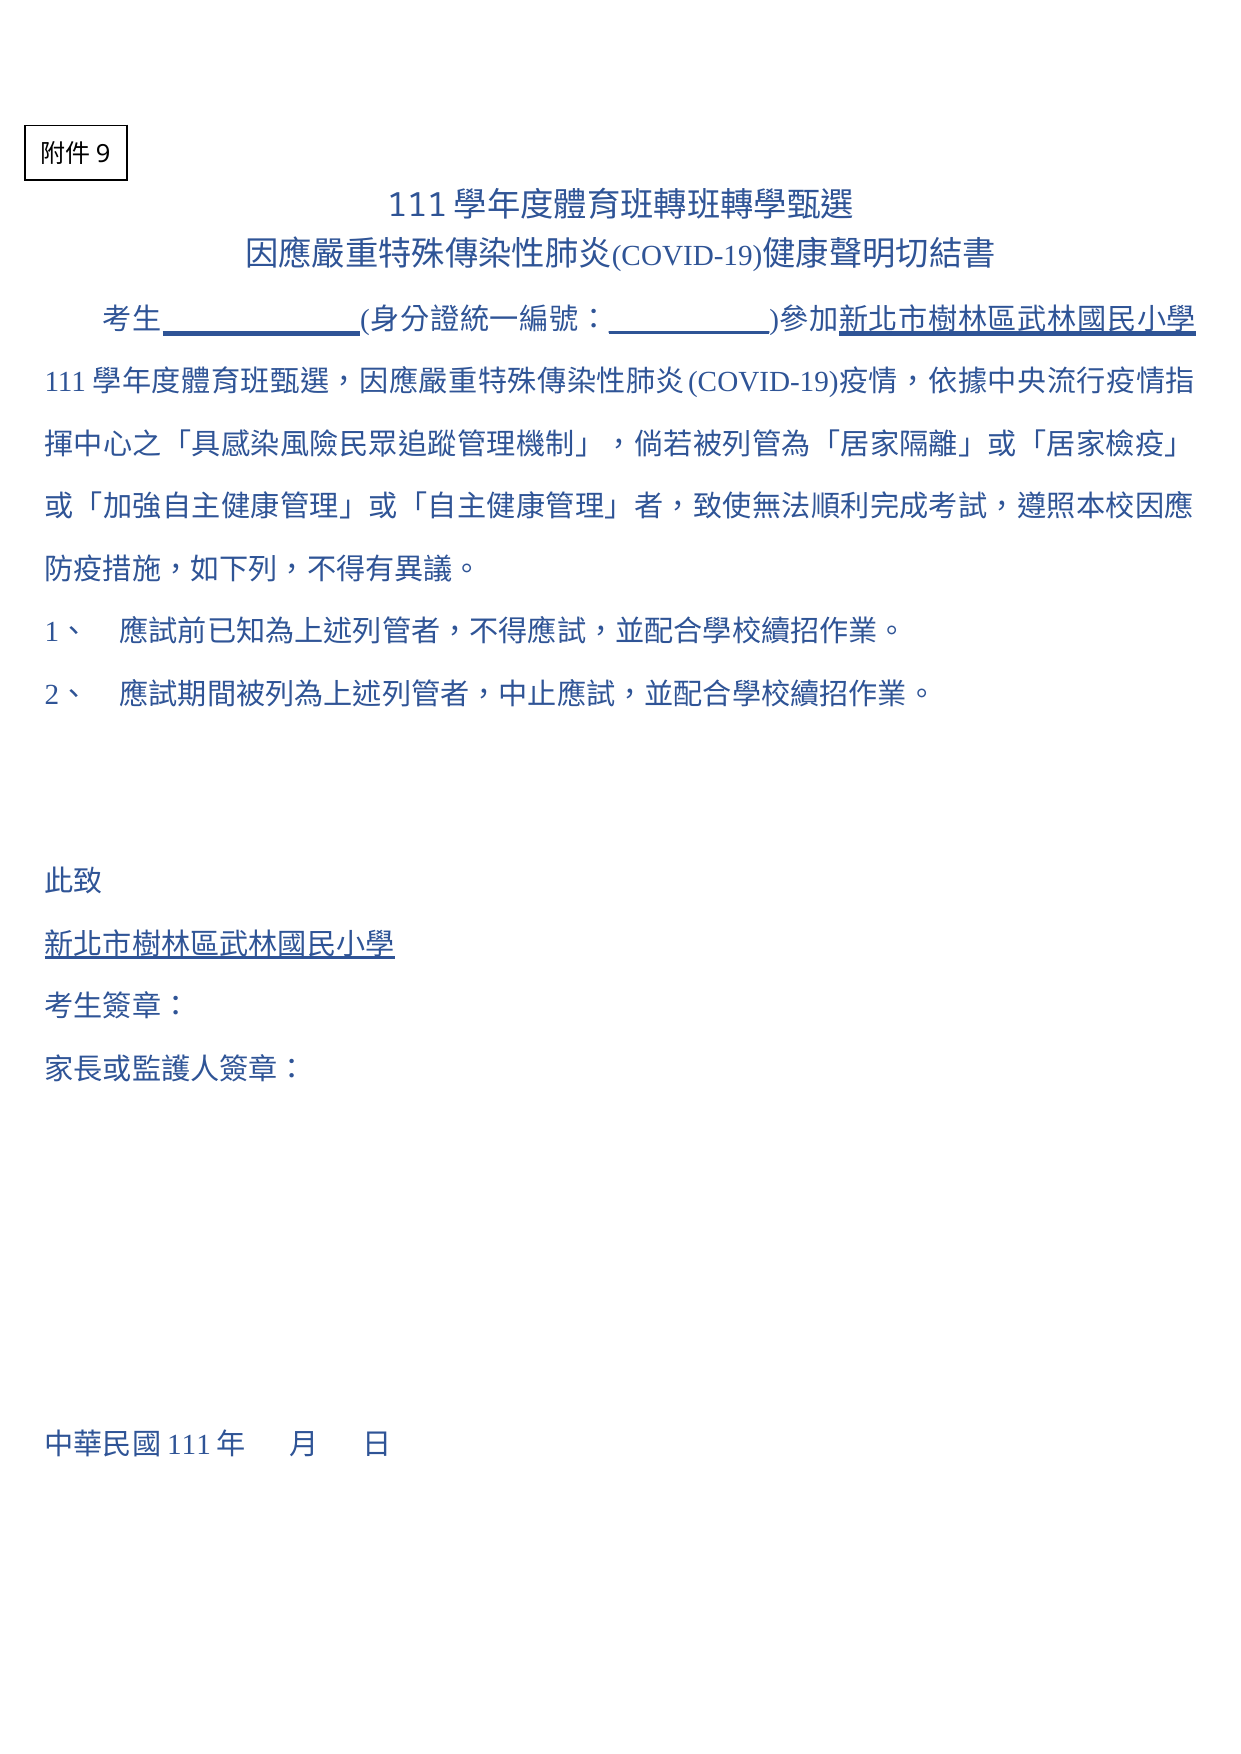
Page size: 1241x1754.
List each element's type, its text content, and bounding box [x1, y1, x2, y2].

text 新北市樹林區武林國民小學 [44, 900, 1196, 962]
text 考生簽章： [44, 962, 1196, 1025]
text 考生 (身分證統一編號：___________)參加新北市樹林區武林國民小學111學年度體育班甄選，因應嚴重特殊傳染性肺炎(COVID-19)疫情，依據中央流行疫情指揮中心之「具感染風險民眾追蹤管理機制」，倘若被列管為「居家隔離」或「居家檢疫」或「加強自主健康管理」或「自主健康管理」者，致使無法順利完成考試，遵照本校因應防疫措施，如下列，不得有異議。 [44, 275, 1196, 587]
text 附件9 [40, 133, 111, 170]
text 中華民國111年 月 日 [44, 1400, 1196, 1462]
list 應試前已知為上述列管者，不得應試，並配合學校續招作業。 [44, 587, 1196, 650]
list 應試期間被列為上述列管者，中止應試，並配合學校續招作業。 [44, 650, 1196, 712]
text 111學年度體育班轉班轉學甄選 [44, 178, 1196, 227]
text 家長或監護人簽章： [44, 1025, 1196, 1087]
text 因應嚴重特殊傳染性肺炎(COVID-19)健康聲明切結書 [44, 227, 1196, 275]
text 此致 [44, 837, 1196, 900]
